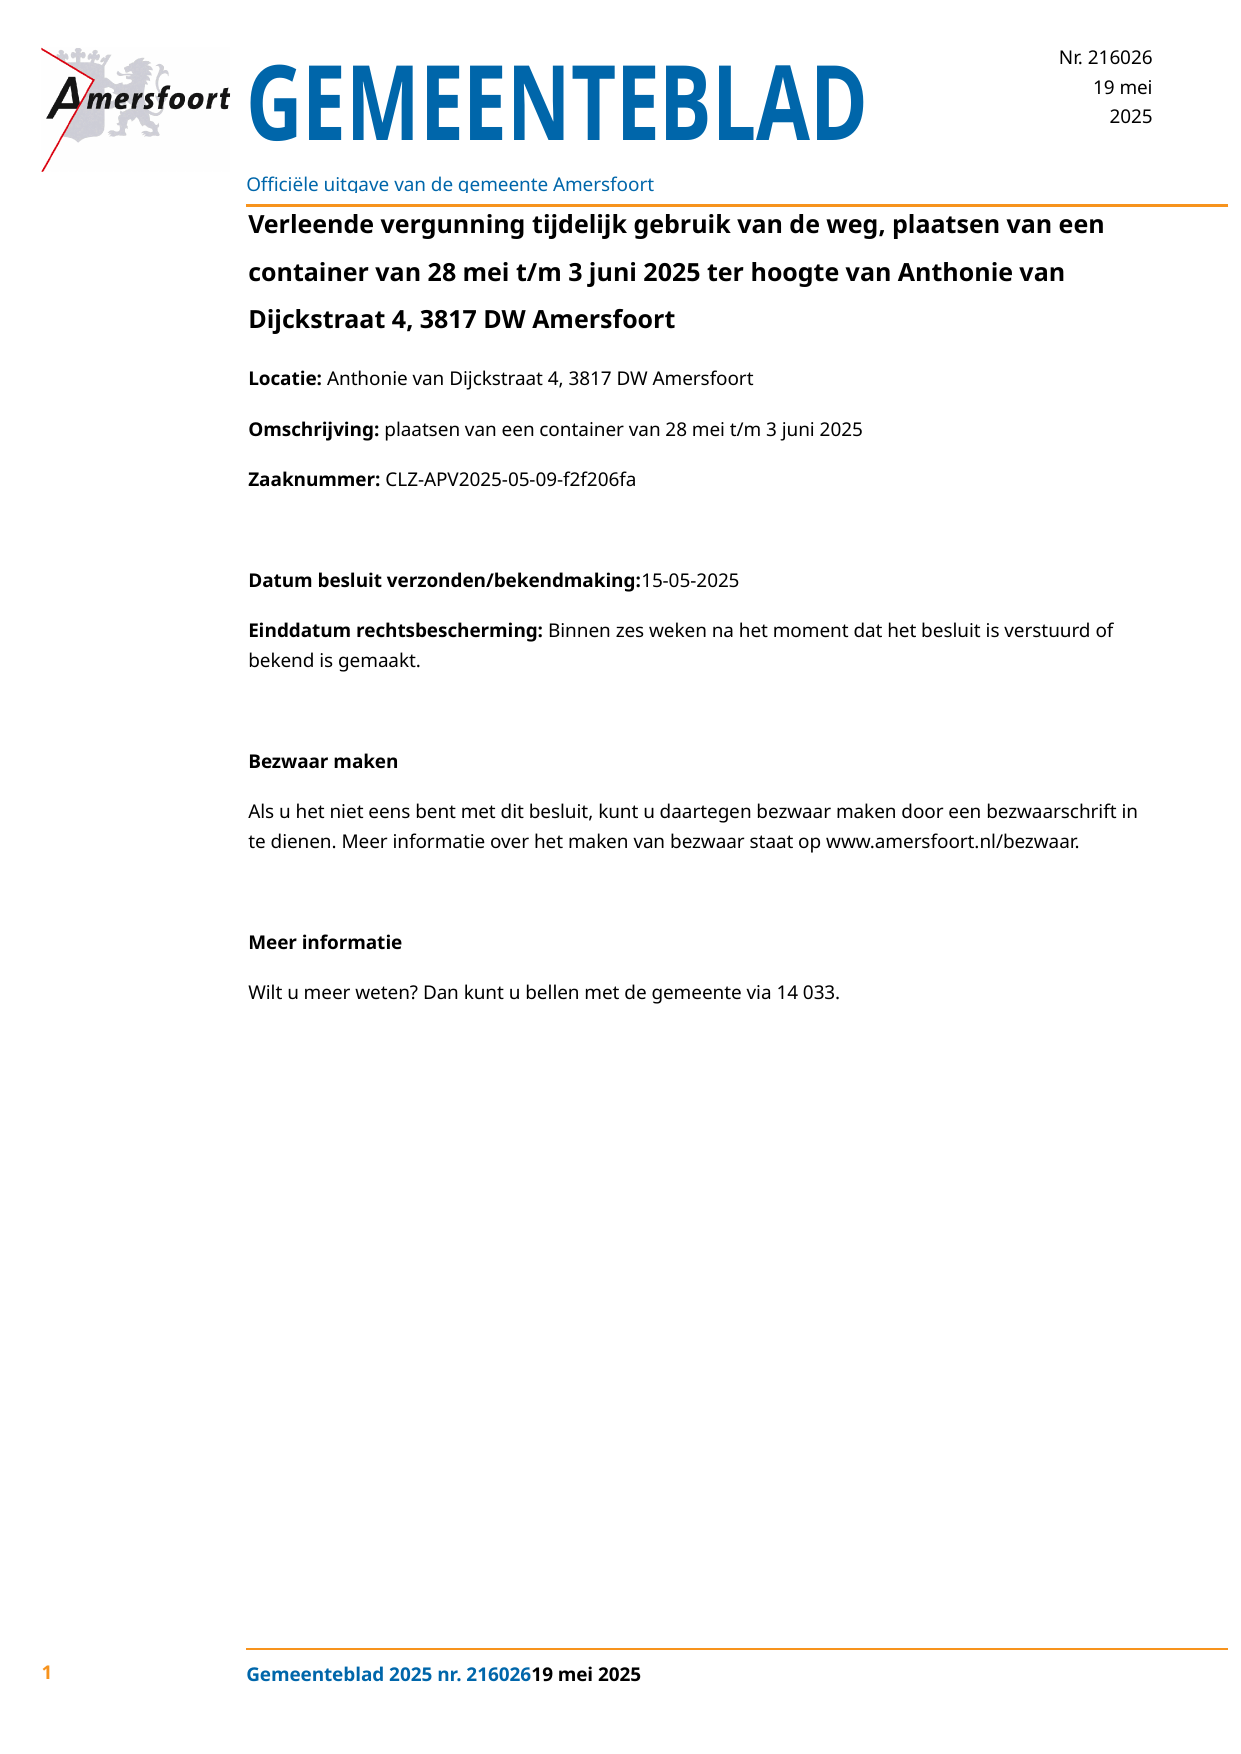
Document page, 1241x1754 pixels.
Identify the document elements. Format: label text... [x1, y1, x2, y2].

text Verleende vergunning tijdelijk gebruik van de weg, plaatsen van een container van 28 mei t/m 3 juni 2025 ter hoogte van Anthonie van Dijckstraat 4, 3817 DW Amersfoort [248, 207, 1152, 336]
text Als u het niet eens bent met dit besluit, kunt u daartegen bezwaar maken door een bezwaarschrift in te dienen. Meer informatie over het maken van bezwaar staat op www.amersfoort.nl/bezwaar. [248, 798, 1152, 854]
text Locatie: Anthonie van Dijckstraat 4, 3817 DW Amersfoort [248, 366, 1152, 391]
text Omschrijving: plaatsen van een container van 28 mei t/m 3 juni 2025 [248, 416, 1152, 442]
text Meer informatie [248, 929, 1152, 954]
text Einddatum rechtsbescherming: Binnen zes weken na het moment dat het besluit is verstuurd of bekend is gemaakt. [248, 618, 1152, 673]
text Datum besluit verzonden/bekendmaking:15-05-2025 [248, 567, 1152, 593]
text Wilt u meer weten? Dan kunt u bellen met de gemeente via 14 033. [248, 979, 1152, 1005]
picture [41, 47, 231, 172]
text Zaaknummer: CLZ-APV2025-05-09-f2f206fa [248, 466, 1152, 492]
text Bezwaar maken [248, 748, 1152, 774]
